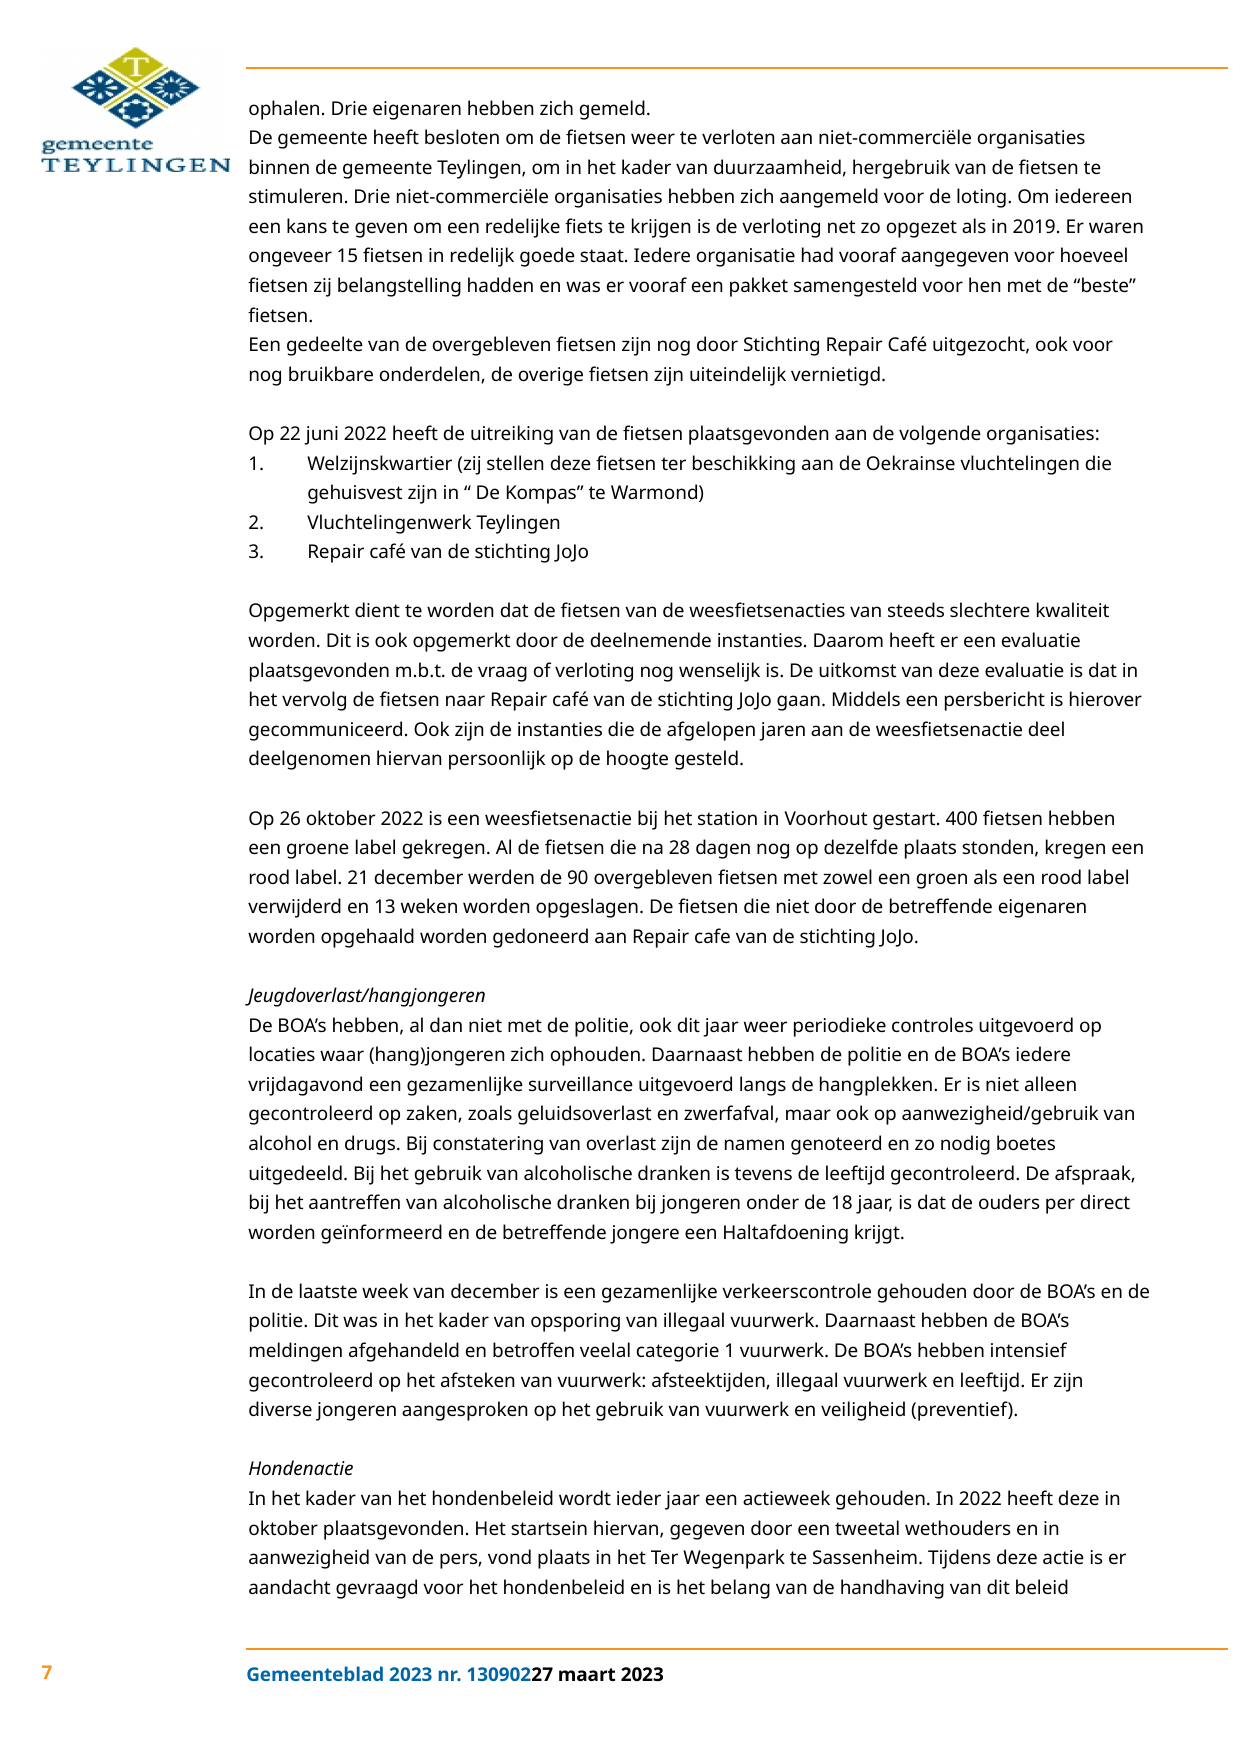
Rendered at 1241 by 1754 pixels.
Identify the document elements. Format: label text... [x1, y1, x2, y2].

list Repair café van de stichting JoJo [248, 538, 1152, 564]
list Welzijnskwartier (zij stellen deze fietsen ter beschikking aan de Oekrainse vluchtelingen die gehuisvest zijn in “ De Kompas” te Warmond) [248, 450, 1152, 505]
text Een gedeelte van de overgebleven fietsen zijn nog door Stichting Repair Café uitgezocht, ook voor nog bruikbare onderdelen, de overige fietsen zijn uiteindelijk vernietigd. [248, 331, 1152, 387]
text De gemeente heeft besloten om de fietsen weer te verloten aan niet-commerciële organisaties binnen de gemeente Teylingen, om in het kader van duurzaamheid, hergebruik van de fietsen te stimuleren. Drie niet-commerciële organisaties hebben zich aangemeld voor de loting. Om iedereen een kans te geven om een redelijke fiets te krijgen is de verloting net zo opgezet als in 2019. Er waren ongeveer 15 fietsen in redelijk goede staat. Iedere organisatie had vooraf aangegeven voor hoeveel fietsen zij belangstelling hadden en was er vooraf een pakket samengesteld voor hen met de “beste” fietsen. [248, 124, 1152, 328]
text De BOA’s hebben, al dan niet met de politie, ook dit jaar weer periodieke controles uitgevoerd op locaties waar (hang)jongeren zich ophouden. Daarnaast hebben de politie en de BOA’s iedere vrijdagavond een gezamenlijke surveillance uitgevoerd langs de hangplekken. Er is niet alleen gecontroleerd op zaken, zoals geluidsoverlast en zwerfafval, maar ook op aanwezigheid/gebruik van alcohol en drugs. Bij constatering van overlast zijn de namen genoteerd en zo nodig boetes uitgedeeld. Bij het gebruik van alcoholische dranken is tevens de leeftijd gecontroleerd. De afspraak, bij het aantreffen van alcoholische dranken bij jongeren onder de 18 jaar, is dat de ouders per direct worden geïnformeerd en de betreffende jongere een Haltafdoening krijgt. [248, 1012, 1152, 1245]
text In het kader van het hondenbeleid wordt ieder jaar een actieweek gehouden. In 2022 heeft deze in oktober plaatsgevonden. Het startsein hiervan, gegeven door een tweetal wethouders en in aanwezigheid van de pers, vond plaats in het Ter Wegenpark te Sassenheim. Tijdens deze actie is er aandacht gevraagd voor het hondenbeleid en is het belang van de handhaving van dit beleid [248, 1485, 1152, 1600]
text Jeugdoverlast/hangjongeren [248, 982, 1152, 1008]
picture [41, 47, 231, 172]
text Opgemerkt dient te worden dat de fietsen van de weesfietsenacties van steeds slechtere kwaliteit worden. Dit is ook opgemerkt door de deelnemende instanties. Daarom heeft er een evaluatie plaatsgevonden m.b.t. de vraag of verloting nog wenselijk is. De uitkomst van deze evaluatie is dat in het vervolg de fietsen naar Repair café van de stichting JoJo gaan. Middels een persbericht is hierover gecommuniceerd. Ook zijn de instanties die de afgelopen jaren aan de weesfietsenactie deel deelgenomen hiervan persoonlijk op de hoogte gesteld. [248, 598, 1152, 771]
text Op 22 juni 2022 heeft de uitreiking van de fietsen plaatsgevonden aan de volgende organisaties: [248, 420, 1152, 446]
text In de laatste week van december is een gezamenlijke verkeerscontrole gehouden door de BOA’s en de politie. Dit was in het kader van opsporing van illegaal vuurwerk. Daarnaast hebben de BOA’s meldingen afgehandeld en betroffen veelal categorie 1 vuurwerk. De BOA’s hebben intensief gecontroleerd op het afsteken van vuurwerk: afsteektijden, illegaal vuurwerk en leeftijd. Er zijn diverse jongeren aangesproken op het gebruik van vuurwerk en veiligheid (preventief). [248, 1278, 1152, 1422]
text Op 26 oktober 2022 is een weesfietsenactie bij het station in Voorhout gestart. 400 fietsen hebben een groene label gekregen. Al de fietsen die na 28 dagen nog op dezelfde plaats stonden, kregen een rood label. 21 december werden de 90 overgebleven fietsen met zowel een groen als een rood label verwijderd en 13 weken worden opgeslagen. De fietsen die niet door de betreffende eigenaren worden opgehaald worden gedoneerd aan Repair cafe van de stichting JoJo. [248, 805, 1152, 949]
text ophalen. Drie eigenaren hebben zich gemeld. [248, 95, 1152, 121]
text Hondenactie [248, 1456, 1152, 1481]
list Vluchtelingenwerk Teylingen [248, 509, 1152, 535]
